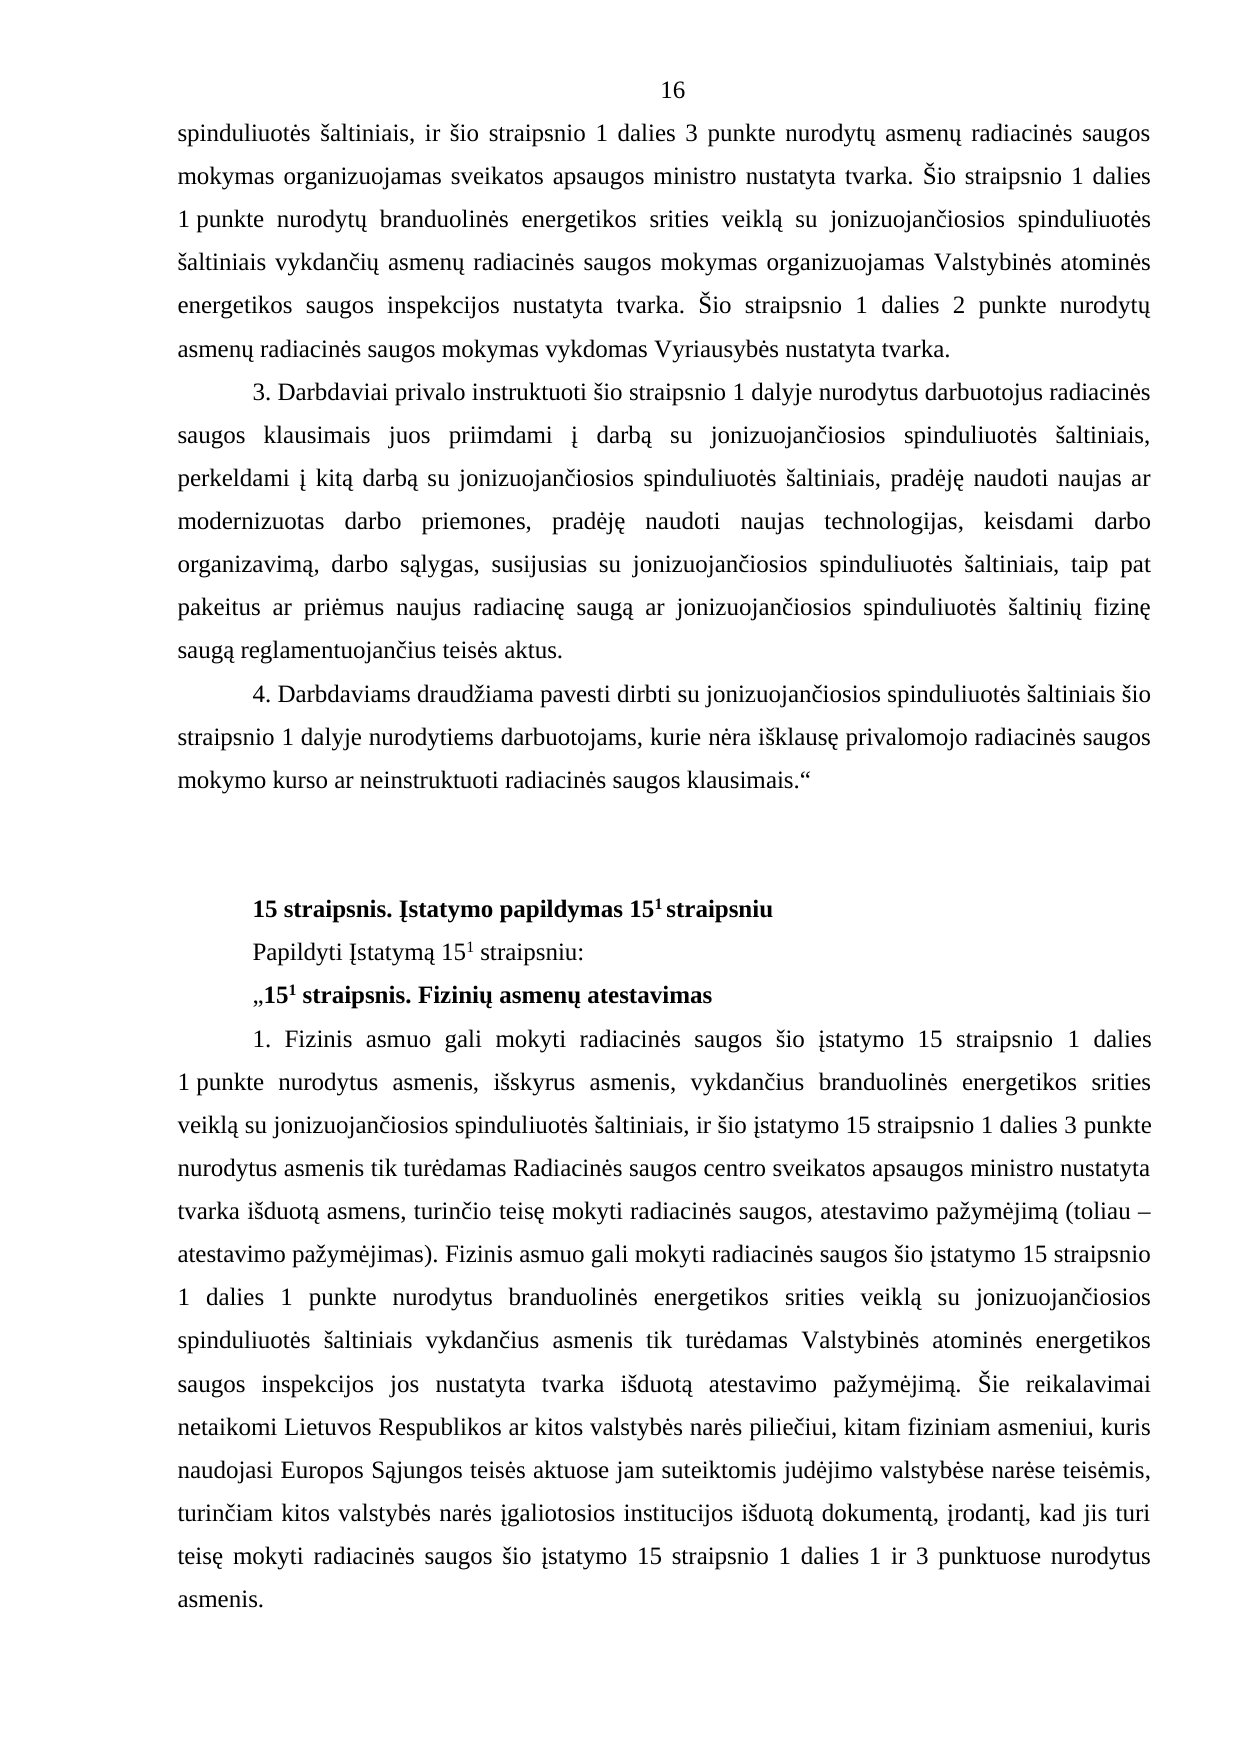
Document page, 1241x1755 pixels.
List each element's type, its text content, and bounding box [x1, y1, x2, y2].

text „151 straipsnis. Fizinių asmenų atestavimas [177, 981, 1152, 1009]
text 3. Darbdaviai privalo instruktuoti šio straipsnio 1 dalyje nurodytus darbuotojus radiacinės saugos klausimais juos priimdami į darbą su jonizuojančiosios spinduliuotės šaltiniais, perkeldami į kitą darbą su jonizuojančiosios spinduliuotės šaltiniais, pradėję naudoti naujas ar modernizuotas darbo priemones, pradėję naudoti naujas technologijas, keisdami darbo organizavimą, darbo sąlygas, susijusias su jonizuojančiosios spinduliuotės šaltiniais, taip pat pakeitus ar priėmus naujus radiacinę saugą ar jonizuojančiosios spinduliuotės šaltinių fizinę saugą reglamentuojančius teisės aktus. [177, 377, 1152, 664]
text 1. Fizinis asmuo gali mokyti radiacinės saugos šio įstatymo 15 straipsnio 1 dalies 1 punkte nurodytus asmenis, išskyrus asmenis, vykdančius branduolinės energetikos srities veiklą su jonizuojančiosios spinduliuotės šaltiniais, ir šio įstatymo 15 straipsnio 1 dalies 3 punkte nurodytus asmenis tik turėdamas Radiacinės saugos centro sveikatos apsaugos ministro nustatyta tvarka išduotą asmens, turinčio teisę mokyti radiacinės saugos, atestavimo pažymėjimą (toliau – atestavimo pažymėjimas). Fizinis asmuo gali mokyti radiacinės saugos šio įstatymo 15 straipsnio 1 dalies 1 punkte nurodytus branduolinės energetikos srities veiklą su jonizuojančiosios spinduliuotės šaltiniais vykdančius asmenis tik turėdamas Valstybinės atominės energetikos saugos inspekcijos jos nustatyta tvarka išduotą atestavimo pažymėjimą. Šie reikalavimai netaikomi Lietuvos Respublikos ar kitos valstybės narės piliečiui, kitam fiziniam asmeniui, kuris naudojasi Europos Sąjungos teisės aktuose jam suteiktomis judėjimo valstybėse narėse teisėmis, turinčiam kitos valstybės narės įgaliotosios institucijos išduotą dokumentą, įrodantį, kad jis turi teisę mokyti radiacinės saugos šio įstatymo 15 straipsnio 1 dalies 1 ir 3 punktuose nurodytus asmenis. [177, 1024, 1152, 1613]
text 15 straipsnis. Įstatymo papildymas 151 straipsniu [177, 894, 1152, 923]
text spinduliuotės šaltiniais, ir šio straipsnio 1 dalies 3 punkte nurodytų asmenų radiacinės saugos mokymas organizuojamas sveikatos apsaugos ministro nustatyta tvarka. Šio straipsnio 1 dalies 1 punkte nurodytų branduolinės energetikos srities veiklą su jonizuojančiosios spinduliuotės šaltiniais vykdančių asmenų radiacinės saugos mokymas organizuojamas Valstybinės atominės energetikos saugos inspekcijos nustatyta tvarka. Šio straipsnio 1 dalies 2 punkte nurodytų asmenų radiacinės saugos mokymas vykdomas Vyriausybės nustatyta tvarka. [177, 118, 1152, 362]
text Papildyti Įstatymą 151 straipsniu: [177, 937, 1152, 966]
text 4. Darbdaviams draudžiama pavesti dirbti su jonizuojančiosios spinduliuotės šaltiniais šio straipsnio 1 dalyje nurodytiems darbuotojams, kurie nėra išklausę privalomojo radiacinės saugos mokymo kurso ar neinstruktuoti radiacinės saugos klausimais.“ [177, 679, 1152, 794]
